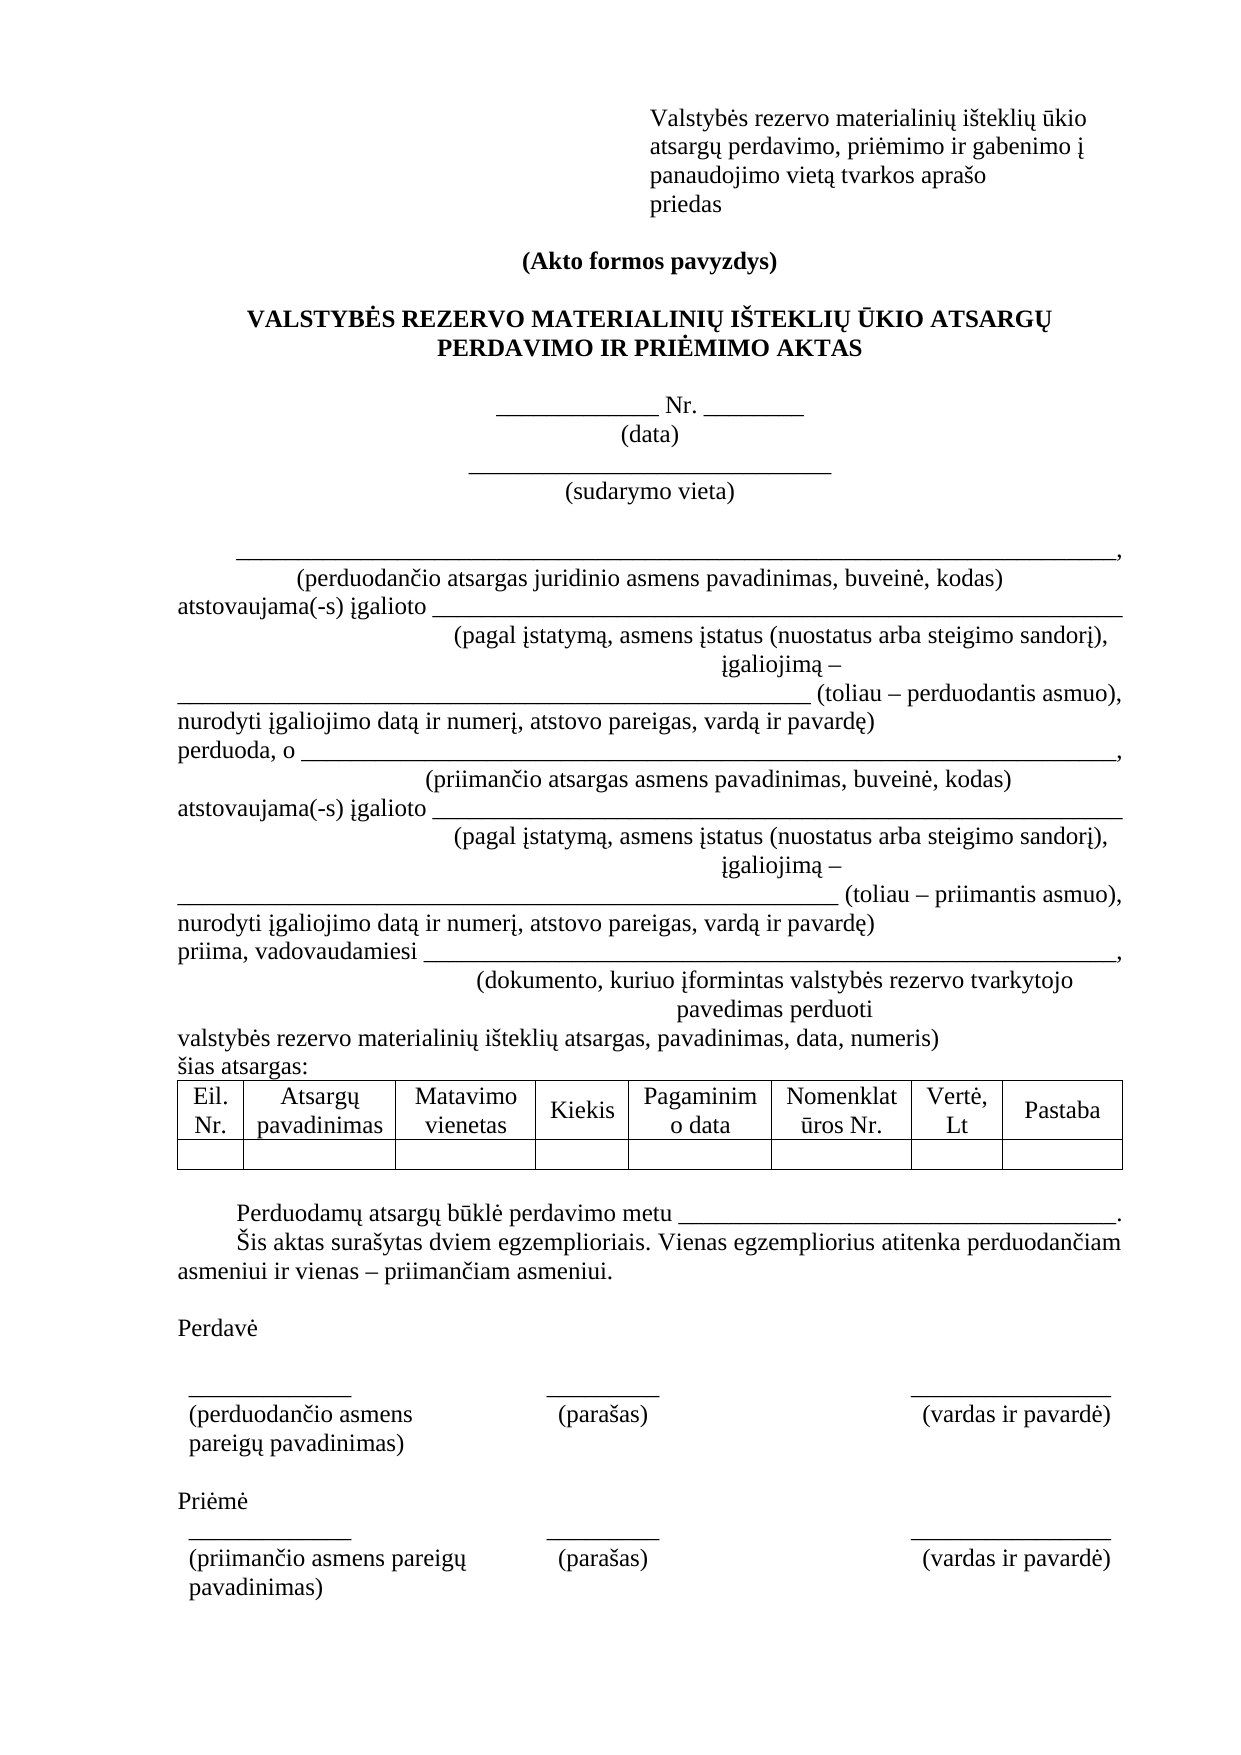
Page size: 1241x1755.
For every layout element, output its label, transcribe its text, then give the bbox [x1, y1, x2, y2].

table_cell [244, 1140, 395, 1168]
text Šis aktas surašytas dviem egzemplioriais. Vienas egzempliorius atitenka perduodančiam asmeniui ir vienas – priimančiam asmeniui. [177, 1227, 1122, 1284]
text (pagal įstatymą, asmens įstatus (nuostatus arba steigimo sandorį), įgaliojimą – [440, 620, 1122, 678]
table_cell [629, 1140, 771, 1168]
table_header ________________ (vardas ir pavardė) [714, 1371, 1122, 1457]
table_header Kiekis [536, 1081, 628, 1139]
text _____________________________ [177, 448, 1122, 476]
table_cell [178, 1140, 243, 1168]
table_header Pagaminimo data [629, 1081, 771, 1139]
text (perduodančio atsargas juridinio asmens pavadinimas, buveinė, kodas) [177, 563, 1122, 591]
text _ (toliau – priimantis asmuo), [177, 879, 1122, 908]
table_header Nomenklatūros Nr. [772, 1081, 911, 1139]
table_cell [912, 1140, 1002, 1168]
text atsargų perdavimo, priėmimo ir gabenimo į [649, 131, 1122, 160]
text (dokumento, kuriuo įformintas valstybės rezervo tvarkytojo pavedimas perduoti [427, 965, 1122, 1023]
text (data) [177, 419, 1122, 448]
table_header _____________ (perduodančio asmens pareigų pavadinimas) [177, 1371, 492, 1457]
text PERDAVIMO IR PRIĖMIMO AKTAS [177, 333, 1122, 361]
table_header Eil. Nr. [178, 1081, 243, 1139]
table_header Matavimo vienetas [396, 1081, 535, 1139]
text (sudarymo vieta) [177, 476, 1122, 505]
text Perduodamų atsargų būklė perdavimo metu . [177, 1198, 1122, 1227]
text (priimančio atsargas asmens pavadinimas, buveinė, kodas) [315, 764, 1122, 793]
table_header _________ (parašas) [492, 1371, 713, 1457]
table_header Atsargų pavadinimas [244, 1081, 395, 1139]
text priima, vadovaudamiesi , [177, 936, 1122, 965]
text Valstybės rezervo materialinių išteklių ūkio [649, 103, 1122, 131]
table_header Vertė, Lt [912, 1081, 1002, 1139]
table_header _________ (parašas) [492, 1515, 713, 1601]
text perduoda, o , [177, 735, 1122, 764]
text Priėmė [177, 1486, 1122, 1514]
table_cell [396, 1140, 535, 1168]
text _ , [177, 534, 1122, 563]
table_header ________________ (vardas ir pavardė) [714, 1515, 1122, 1601]
text atstovaujama(-s) įgalioto [177, 591, 1122, 620]
table_cell [772, 1140, 911, 1168]
text (pagal įstatymą, asmens įstatus (nuostatus arba steigimo sandorį), įgaliojimą – [440, 821, 1122, 879]
text nurodyti įgaliojimo datą ir numerį, atstovo pareigas, vardą ir pavardę) [177, 706, 1122, 735]
text valstybės rezervo materialinių išteklių atsargas, pavadinimas, data, numeris) [177, 1023, 1122, 1051]
text Perdavė [177, 1313, 1122, 1342]
text panaudojimo vietą tvarkos aprašo [649, 160, 1122, 189]
table_cell [536, 1140, 628, 1168]
text VALSTYBĖS rezervo materialinių išteklių ūkio atsargų [177, 304, 1122, 333]
text nurodyti įgaliojimo datą ir numerį, atstovo pareigas, vardą ir pavardę) [177, 908, 1122, 936]
text _ (toliau – perduodantis asmuo), [177, 678, 1122, 706]
text priedas [649, 189, 1122, 218]
text _____________ Nr. ________ [177, 390, 1122, 419]
table_cell [1003, 1140, 1122, 1168]
text (Akto formos pavyzdys) [177, 246, 1122, 275]
table_header _____________ (priimančio asmens pareigų pavadinimas) [177, 1515, 492, 1601]
table_header Pastaba [1003, 1081, 1122, 1139]
text atstovaujama(-s) įgalioto [177, 793, 1122, 821]
text šias atsargas: [177, 1051, 1122, 1080]
